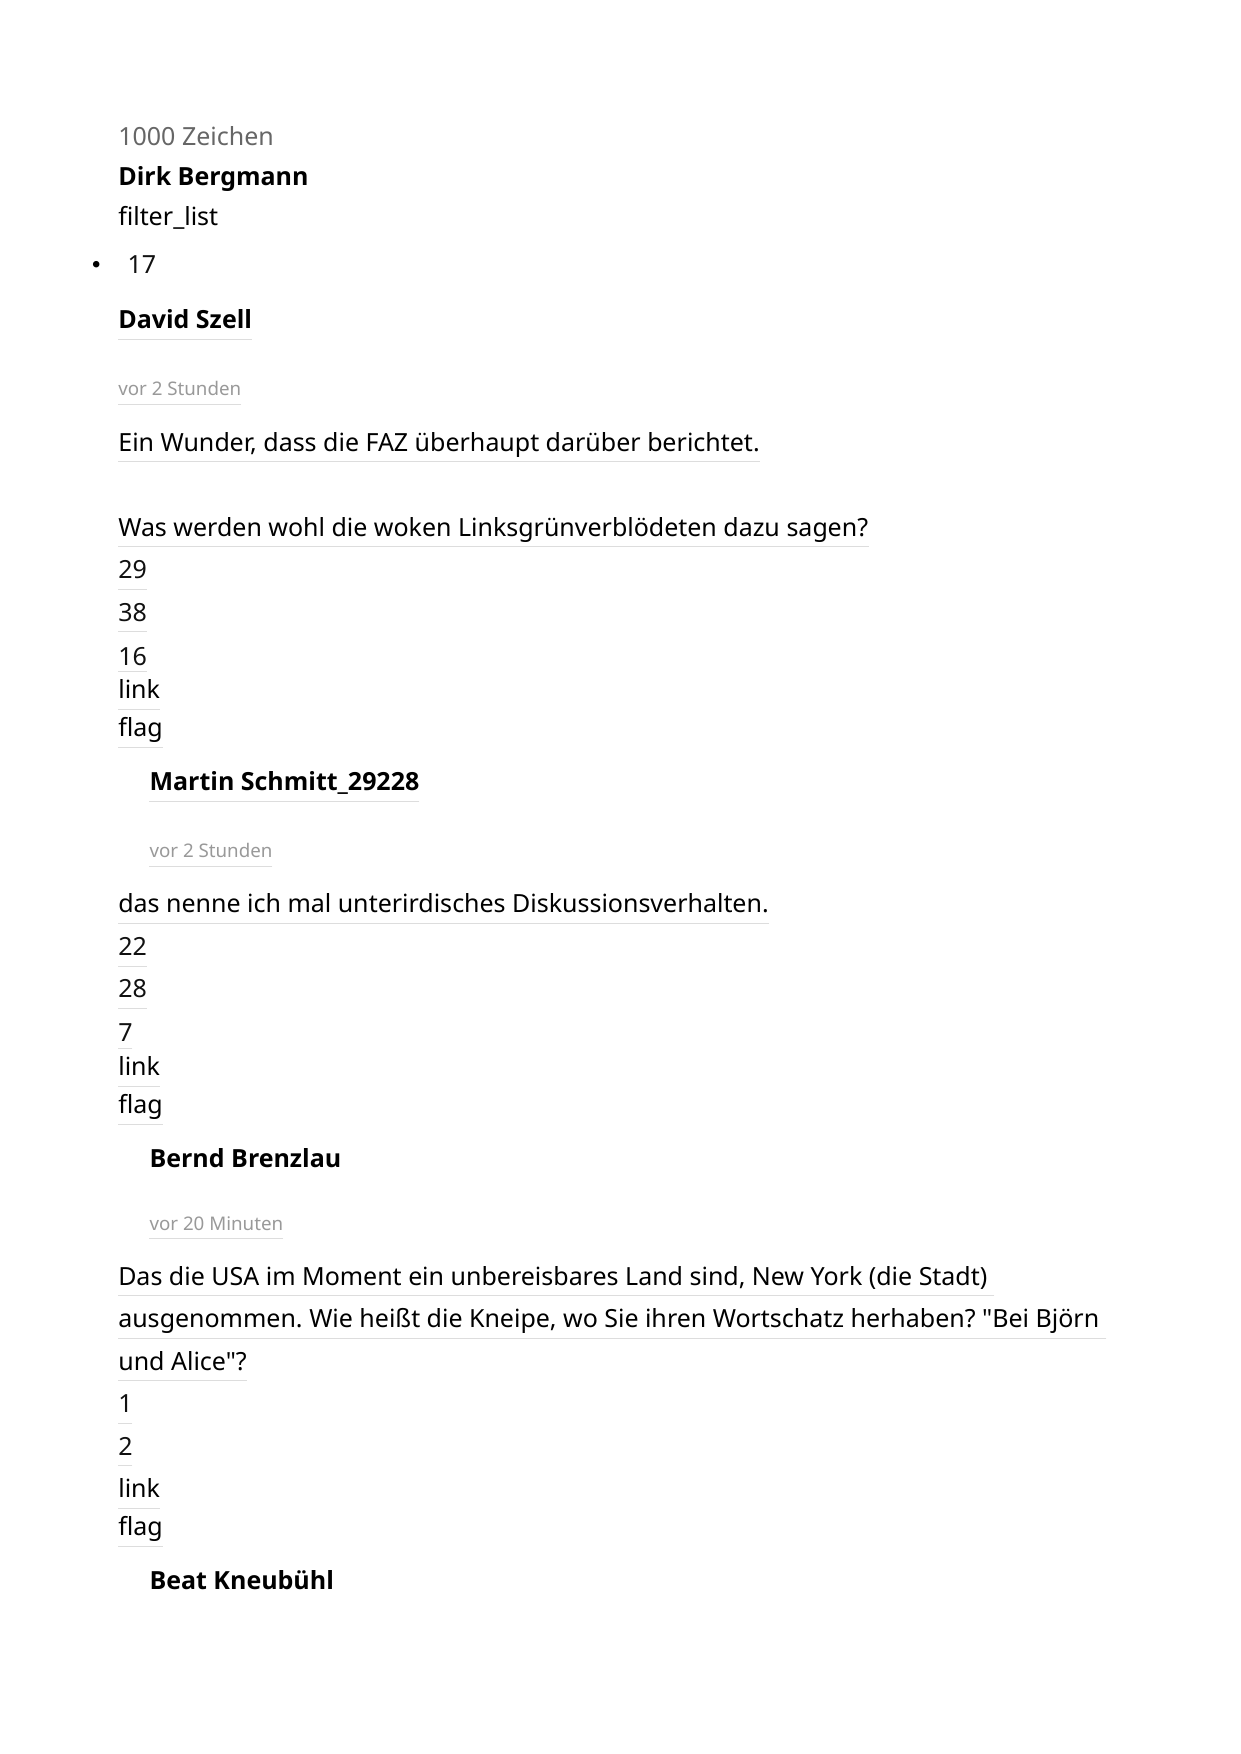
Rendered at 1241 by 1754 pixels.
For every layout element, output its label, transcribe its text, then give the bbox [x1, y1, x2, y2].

text 2 [118, 1428, 1122, 1466]
text link [118, 672, 1122, 710]
text vor 20 Minuten [149, 1210, 1117, 1239]
text 28 [118, 971, 1122, 1009]
text David Szell [118, 302, 1122, 340]
text Beat Kneubühl [149, 1563, 1122, 1597]
text 16 [118, 637, 1122, 672]
text 38 [118, 594, 1122, 632]
text Dirk Bergmann [118, 158, 1122, 192]
list 17 [121, 247, 1122, 281]
text Bernd Brenzlau [149, 1141, 1122, 1174]
text vor 2 Stunden [149, 837, 1117, 867]
text filter_list [118, 198, 1122, 233]
text das nenne ich mal unterirdisches Diskussionsverhalten. [118, 886, 1122, 924]
text vor 2 Stunden [118, 376, 1117, 405]
text Ein Wunder, dass die FAZ überhaupt darüber berichtet. Was werden wohl die woken Linksgrünverblödeten dazu sagen? [118, 424, 1122, 547]
text 1000 Zeichen [118, 118, 1122, 152]
text Das die USA im Moment ein unbereisbares Land sind, New York (die Stadt) ausgenommen. Wie heißt die Kneipe, wo Sie ihren Wortschatz herhaben? "Bei Björn und Alice"? [118, 1258, 1122, 1381]
text 29 [118, 552, 1122, 590]
text flag [118, 1509, 1122, 1547]
text Martin Schmitt_29228 [149, 764, 1122, 802]
text link [118, 1471, 1122, 1509]
text 7 [118, 1013, 1122, 1049]
text 22 [118, 928, 1122, 967]
text link [118, 1049, 1122, 1087]
text 1 [118, 1386, 1122, 1424]
text flag [118, 710, 1122, 748]
text flag [118, 1087, 1122, 1125]
